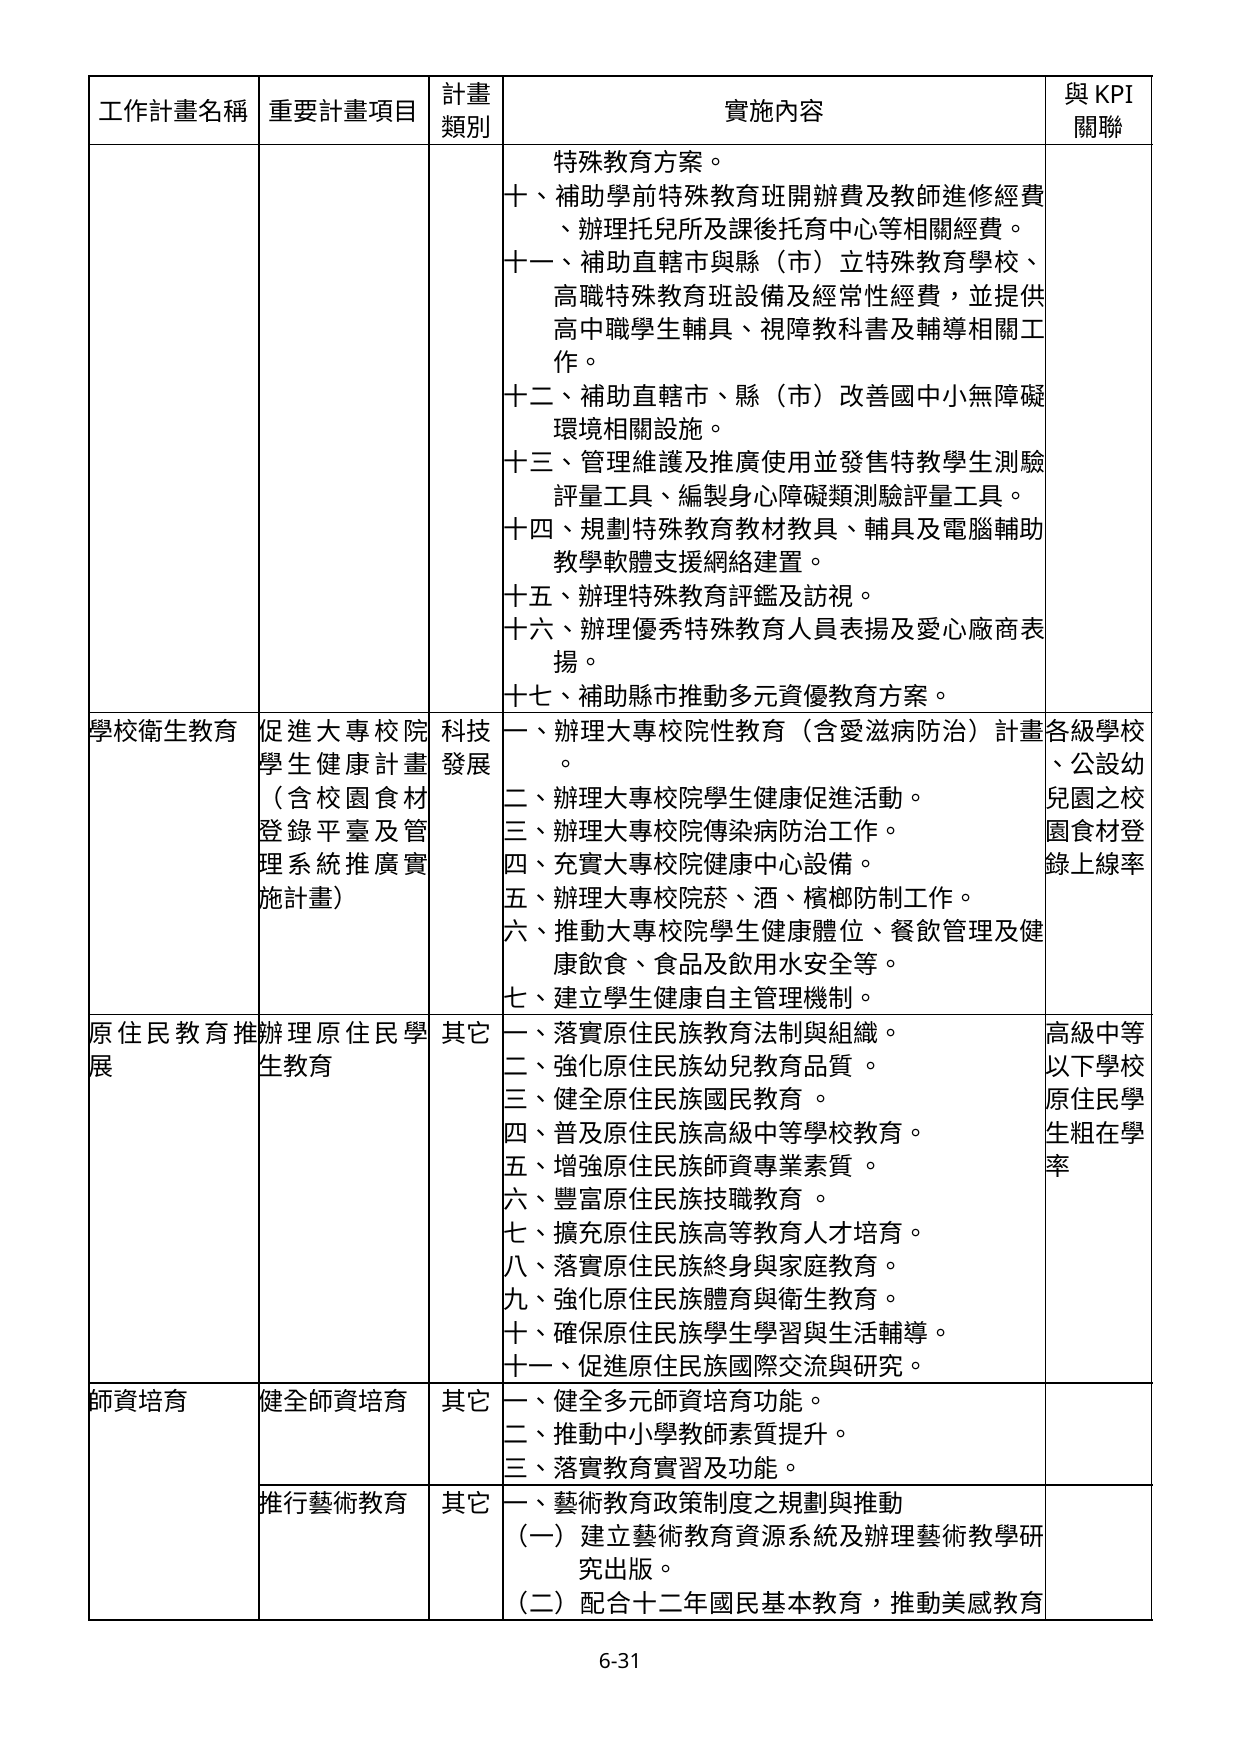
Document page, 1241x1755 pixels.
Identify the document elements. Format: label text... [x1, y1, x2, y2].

table_cell 健全師資培育 [260, 1384, 428, 1484]
table_cell 其它 [430, 1486, 502, 1619]
table_cell 辦理原住民學生教育 [260, 1015, 428, 1382]
table_header 實施內容 [504, 77, 1045, 143]
table_header 計畫類別 [430, 77, 502, 143]
table_header 工作計畫名稱 [90, 77, 258, 143]
table_cell 一、辦理大專校院性教育（含愛滋病防治）計畫。 二、辦理大專校院學生健康促進活動。 三、辦理大專校院傳染病防治工作。 四、充實大專校院健康中心設備。 五、辦理大專校院菸、酒、檳榔防制工作。 六、推動大專校院學生健康體位、餐飲管理及健康飲食、食品及飲用水安全等。 七、建立學生健康自主管理機制。 [504, 713, 1045, 1014]
table_cell [90, 145, 258, 712]
table_cell 一、健全多元師資培育功能。 二、推動中小學教師素質提升。 三、落實教育實習及功能。 [504, 1384, 1045, 1484]
table_header 重要計畫項目 [260, 77, 428, 143]
table_cell 高級中等以下學校原住民學生粗在學率 [1046, 1015, 1151, 1382]
table_cell [260, 145, 428, 712]
table_cell 師資培育 [90, 1384, 258, 1619]
table_cell 特殊教育方案。 十、補助學前特殊教育班開辦費及教師進修經費、辦理托兒所及課後托育中心等相關經費。 十一、補助直轄市與縣（市）立特殊教育學校、高職特殊教育班設備及經常性經費，並提供高中職學生輔具、視障教科書及輔導相關工作。 十二、補助直轄市、縣（市）改善國中小無障礙環境相關設施。 十三、管理維護及推廣使用並發售特教學生測驗評量工具、編製身心障礙類測驗評量工具。 十四、規劃特殊教育教材教具、輔具及電腦輔助教學軟體支援網絡建置。 十五、辦理特殊教育評鑑及訪視。 十六、辦理優秀特殊教育人員表揚及愛心廠商表揚。 十七、補助縣市推動多元資優教育方案。 [504, 145, 1045, 712]
table_header 與KPI 關聯 [1046, 77, 1151, 143]
table_cell 促進大專校院學生健康計畫（含校園食材登錄平臺及管理系統推廣實施計畫） [260, 713, 428, 1014]
table_cell [430, 145, 502, 712]
table_cell 其它 [430, 1384, 502, 1484]
table_cell 一、藝術教育政策制度之規劃與推動 （一）建立藝術教育資源系統及辦理藝術教學研究出版。 （二）配合十二年國民基本教育，推動美感教育 [504, 1486, 1045, 1619]
table_cell 學校衛生教育 [90, 713, 258, 1014]
table_cell 其它 [430, 1015, 502, 1382]
table_cell [1046, 145, 1151, 712]
table_cell 科技發展 [430, 713, 502, 1014]
table_cell [1046, 1384, 1151, 1484]
table_cell 推行藝術教育 [260, 1486, 428, 1619]
table_cell [1046, 1486, 1151, 1619]
table_cell 原住民教育推展 [90, 1015, 258, 1382]
table_cell 各級學校、公設幼兒園之校園食材登錄上線率 [1046, 713, 1151, 1014]
table_cell 一、落實原住民族教育法制與組織。 二、強化原住民族幼兒教育品質 。 三、健全原住民族國民教育 。 四、普及原住民族高級中等學校教育。 五、增強原住民族師資專業素質 。 六、豐富原住民族技職教育 。 七、擴充原住民族高等教育人才培育。 八、落實原住民族終身與家庭教育。 九、強化原住民族體育與衛生教育。 十、確保原住民族學生學習與生活輔導。 十一、促進原住民族國際交流與研究。 [504, 1015, 1045, 1382]
